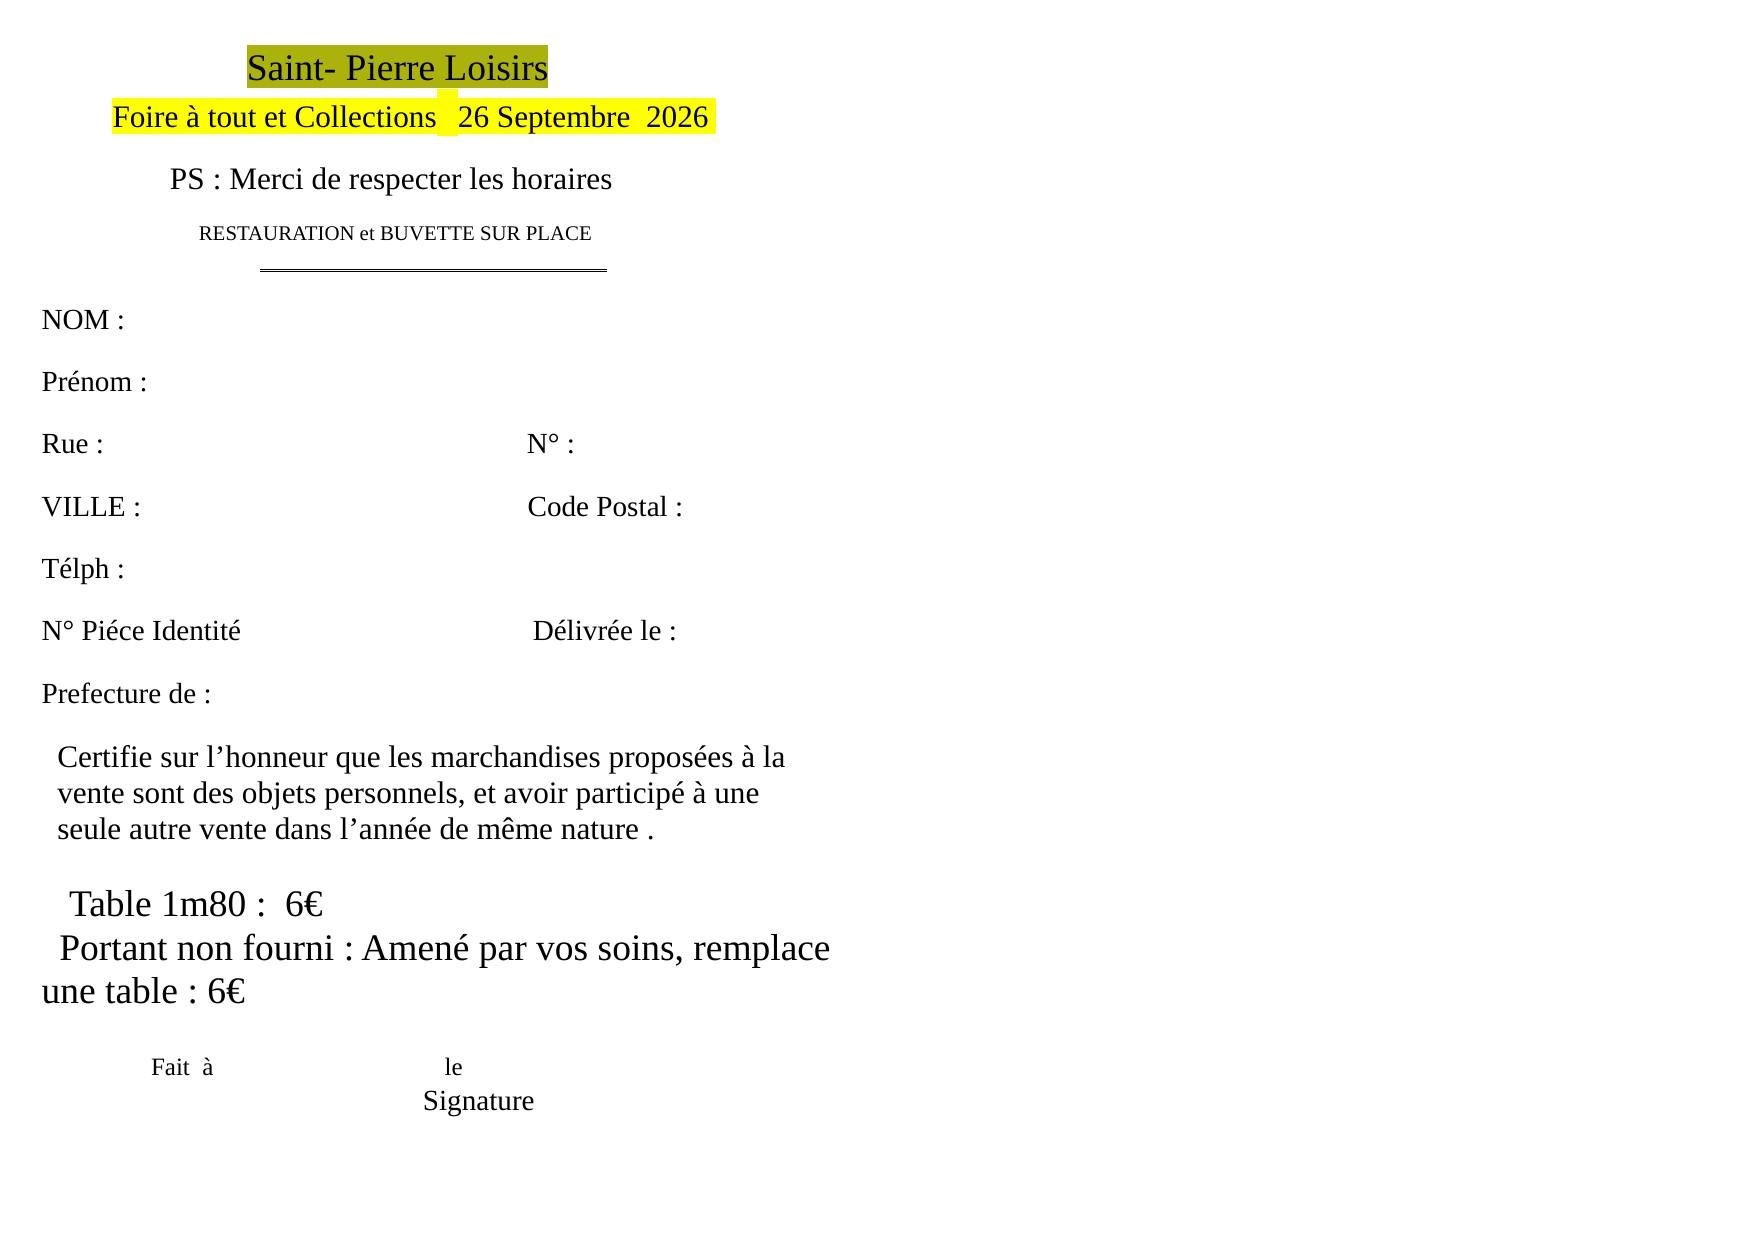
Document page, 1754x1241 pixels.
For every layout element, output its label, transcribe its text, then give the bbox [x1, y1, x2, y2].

text Rue : N° : [41, 427, 909, 460]
text Prénom : [41, 364, 909, 398]
text Foire à tout et Collections 26 Septembre 2026 [6, 88, 886, 136]
text Certifie sur l’honneur que les marchandises proposées à la [41, 738, 892, 774]
text RESTAURATION et BUVETTE SUR PLACE [6, 220, 886, 244]
text VILLE : Code Postal : [41, 489, 909, 522]
text une table : 6€ [41, 968, 909, 1011]
text Télph : [41, 551, 909, 585]
text Saint- Pierre Loisirs [59, 45, 886, 88]
text Portant non fourni : Amené par vos soins, remplace [41, 925, 909, 968]
text Table 1m80 : 6€ [41, 882, 909, 925]
text Fait à le [41, 1040, 909, 1083]
text seule autre vente dans l’année de même nature . [41, 810, 827, 846]
text vente sont des objets personnels, et avoir participé à une [41, 774, 892, 810]
text N° Piéce Identité Délivrée le : [41, 613, 909, 647]
text PS : Merci de respecter les horaires [6, 160, 886, 196]
text NOM : [41, 302, 909, 336]
text Signature [41, 1083, 909, 1117]
text Prefecture de : [41, 676, 909, 709]
